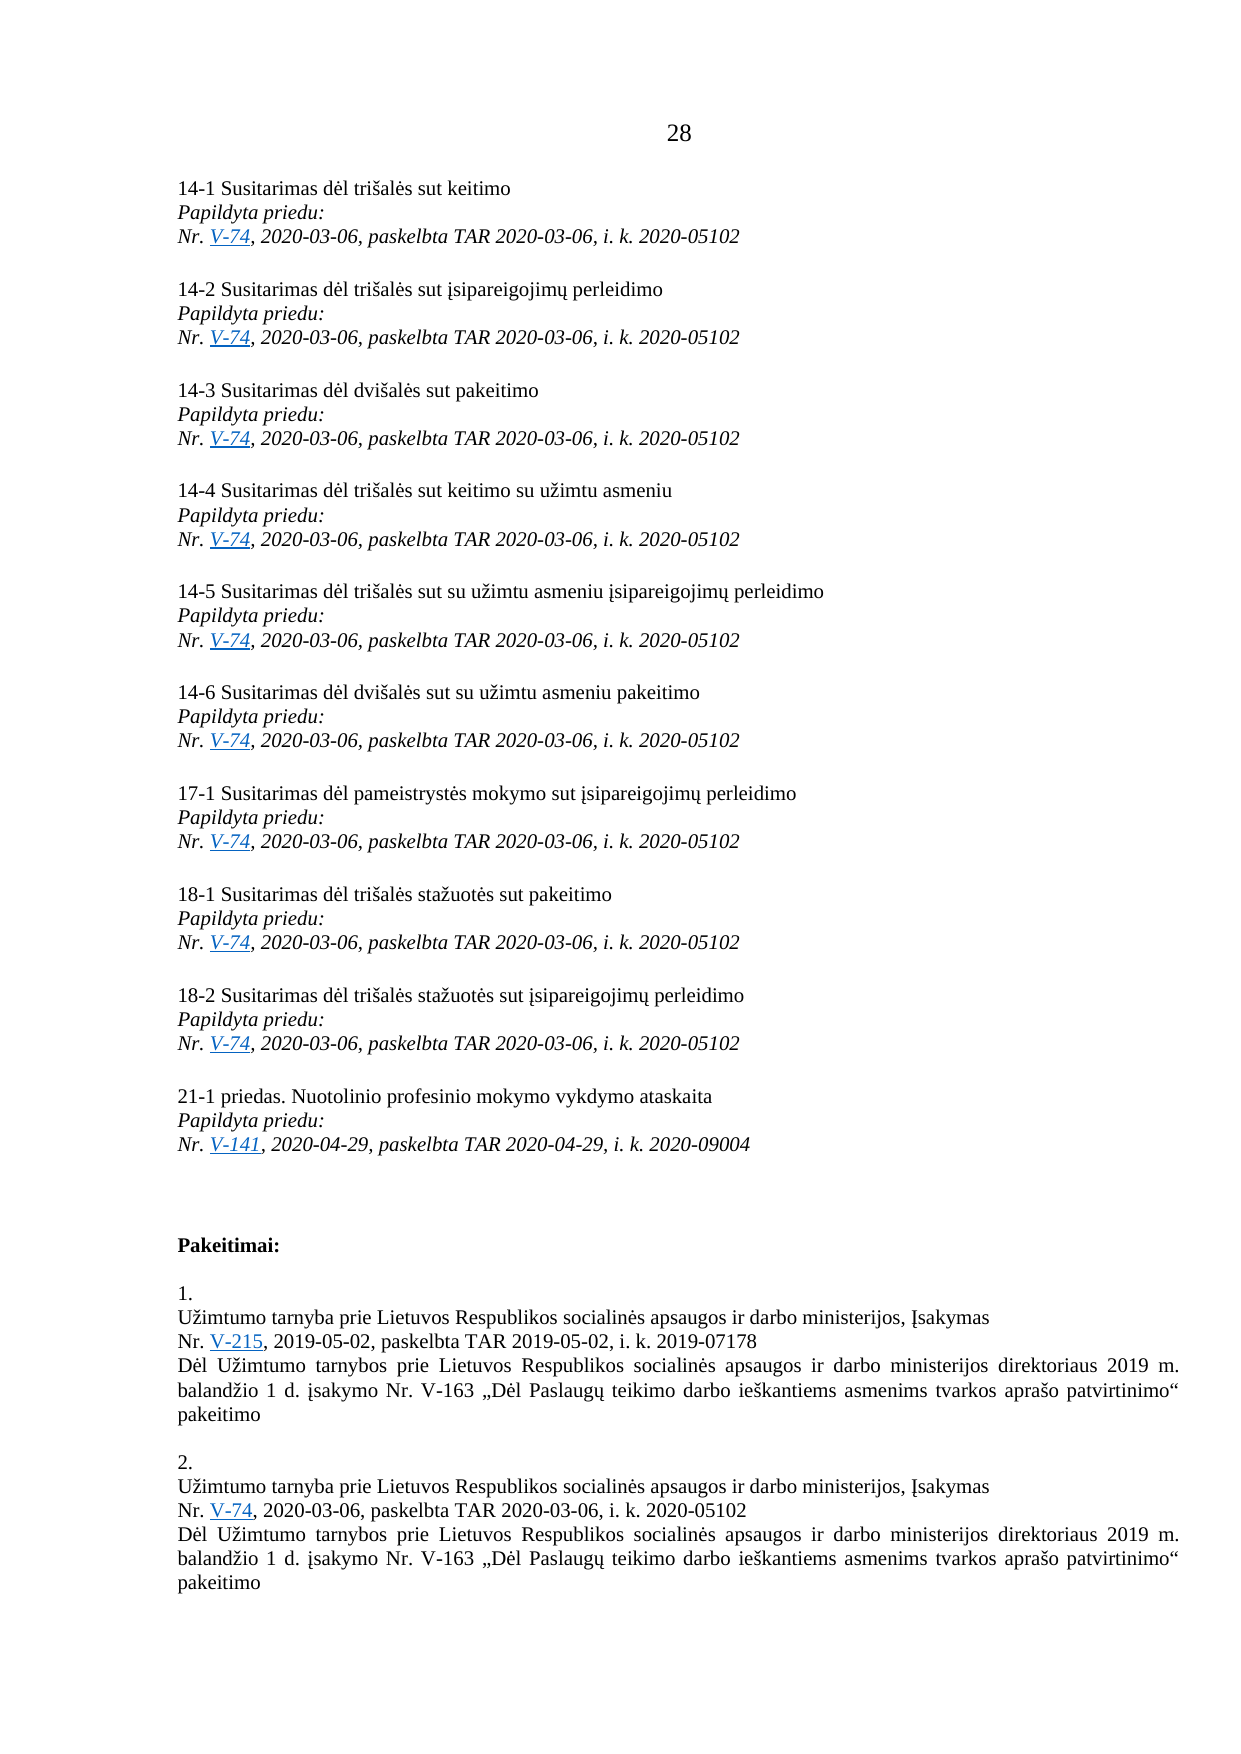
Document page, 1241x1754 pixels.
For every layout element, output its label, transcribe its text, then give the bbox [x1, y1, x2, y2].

text Nr. V-74, 2020-03-06, paskelbta TAR 2020-03-06, i. k. 2020-05102 [177, 930, 1181, 954]
text Nr. V-74, 2020-03-06, paskelbta TAR 2020-03-06, i. k. 2020-05102 [177, 728, 1181, 752]
text 1. [177, 1281, 1181, 1305]
text Nr. V-74, 2020-03-06, paskelbta TAR 2020-03-06, i. k. 2020-05102 [177, 627, 1181, 652]
text Dėl Užimtumo tarnybos prie Lietuvos Respublikos socialinės apsaugos ir darbo ministerijos direktoriaus 2019 m. balandžio 1 d. įsakymo Nr. V-163 „Dėl Paslaugų teikimo darbo ieškantiems asmenims tvarkos aprašo patvirtinimo“ pakeitimo [177, 1353, 1181, 1426]
text 18-2 Susitarimas dėl trišalės stažuotės sut įsipareigojimų perleidimo [177, 983, 1181, 1007]
text Papildyta priedu: [177, 906, 1181, 930]
text 21-1 priedas. Nuotolinio profesinio mokymo vykdymo ataskaita [177, 1084, 1181, 1108]
text 14-1 Susitarimas dėl trišalės sut keitimo [177, 176, 1181, 200]
text 18-1 Susitarimas dėl trišalės stažuotės sut pakeitimo [177, 882, 1181, 906]
text Papildyta priedu: [177, 1108, 1181, 1132]
text Pakeitimai: [177, 1233, 1181, 1257]
text Nr. V-74, 2020-03-06, paskelbta TAR 2020-03-06, i. k. 2020-05102 [177, 426, 1181, 450]
text Papildyta priedu: [177, 502, 1181, 527]
text Papildyta priedu: [177, 301, 1181, 325]
text Nr. V-74, 2020-03-06, paskelbta TAR 2020-03-06, i. k. 2020-05102 [177, 527, 1181, 551]
text Papildyta priedu: [177, 603, 1181, 627]
text Papildyta priedu: [177, 704, 1181, 728]
text Užimtumo tarnyba prie Lietuvos Respublikos socialinės apsaugos ir darbo ministerijos, Įsakymas [177, 1305, 1181, 1329]
text 2. [177, 1450, 1181, 1474]
text Papildyta priedu: [177, 402, 1181, 426]
text 14-5 Susitarimas dėl trišalės sut su užimtu asmeniu įsipareigojimų perleidimo [177, 579, 1181, 603]
text Nr. V-74, 2020-03-06, paskelbta TAR 2020-03-06, i. k. 2020-05102 [177, 325, 1181, 349]
text Nr. V-215, 2019-05-02, paskelbta TAR 2019-05-02, i. k. 2019-07178 [177, 1329, 1181, 1353]
text Nr. V-141, 2020-04-29, paskelbta TAR 2020-04-29, i. k. 2020-09004 [177, 1132, 1181, 1156]
text Papildyta priedu: [177, 200, 1181, 224]
text Papildyta priedu: [177, 1007, 1181, 1031]
text 14-2 Susitarimas dėl trišalės sut įsipareigojimų perleidimo [177, 277, 1181, 301]
text 17-1 Susitarimas dėl pameistrystės mokymo sut įsipareigojimų perleidimo [177, 781, 1181, 805]
text 14-3 Susitarimas dėl dvišalės sut pakeitimo [177, 377, 1181, 402]
text 14-6 Susitarimas dėl dvišalės sut su užimtu asmeniu pakeitimo [177, 680, 1181, 704]
text Nr. V-74, 2020-03-06, paskelbta TAR 2020-03-06, i. k. 2020-05102 [177, 1498, 1181, 1522]
text Nr. V-74, 2020-03-06, paskelbta TAR 2020-03-06, i. k. 2020-05102 [177, 224, 1181, 248]
text Papildyta priedu: [177, 805, 1181, 829]
text Nr. V-74, 2020-03-06, paskelbta TAR 2020-03-06, i. k. 2020-05102 [177, 1031, 1181, 1055]
text 14-4 Susitarimas dėl trišalės sut keitimo su užimtu asmeniu [177, 478, 1181, 502]
text Dėl Užimtumo tarnybos prie Lietuvos Respublikos socialinės apsaugos ir darbo ministerijos direktoriaus 2019 m. balandžio 1 d. įsakymo Nr. V-163 „Dėl Paslaugų teikimo darbo ieškantiems asmenims tvarkos aprašo patvirtinimo“ pakeitimo [177, 1522, 1181, 1594]
text Užimtumo tarnyba prie Lietuvos Respublikos socialinės apsaugos ir darbo ministerijos, Įsakymas [177, 1474, 1181, 1498]
text Nr. V-74, 2020-03-06, paskelbta TAR 2020-03-06, i. k. 2020-05102 [177, 829, 1181, 853]
